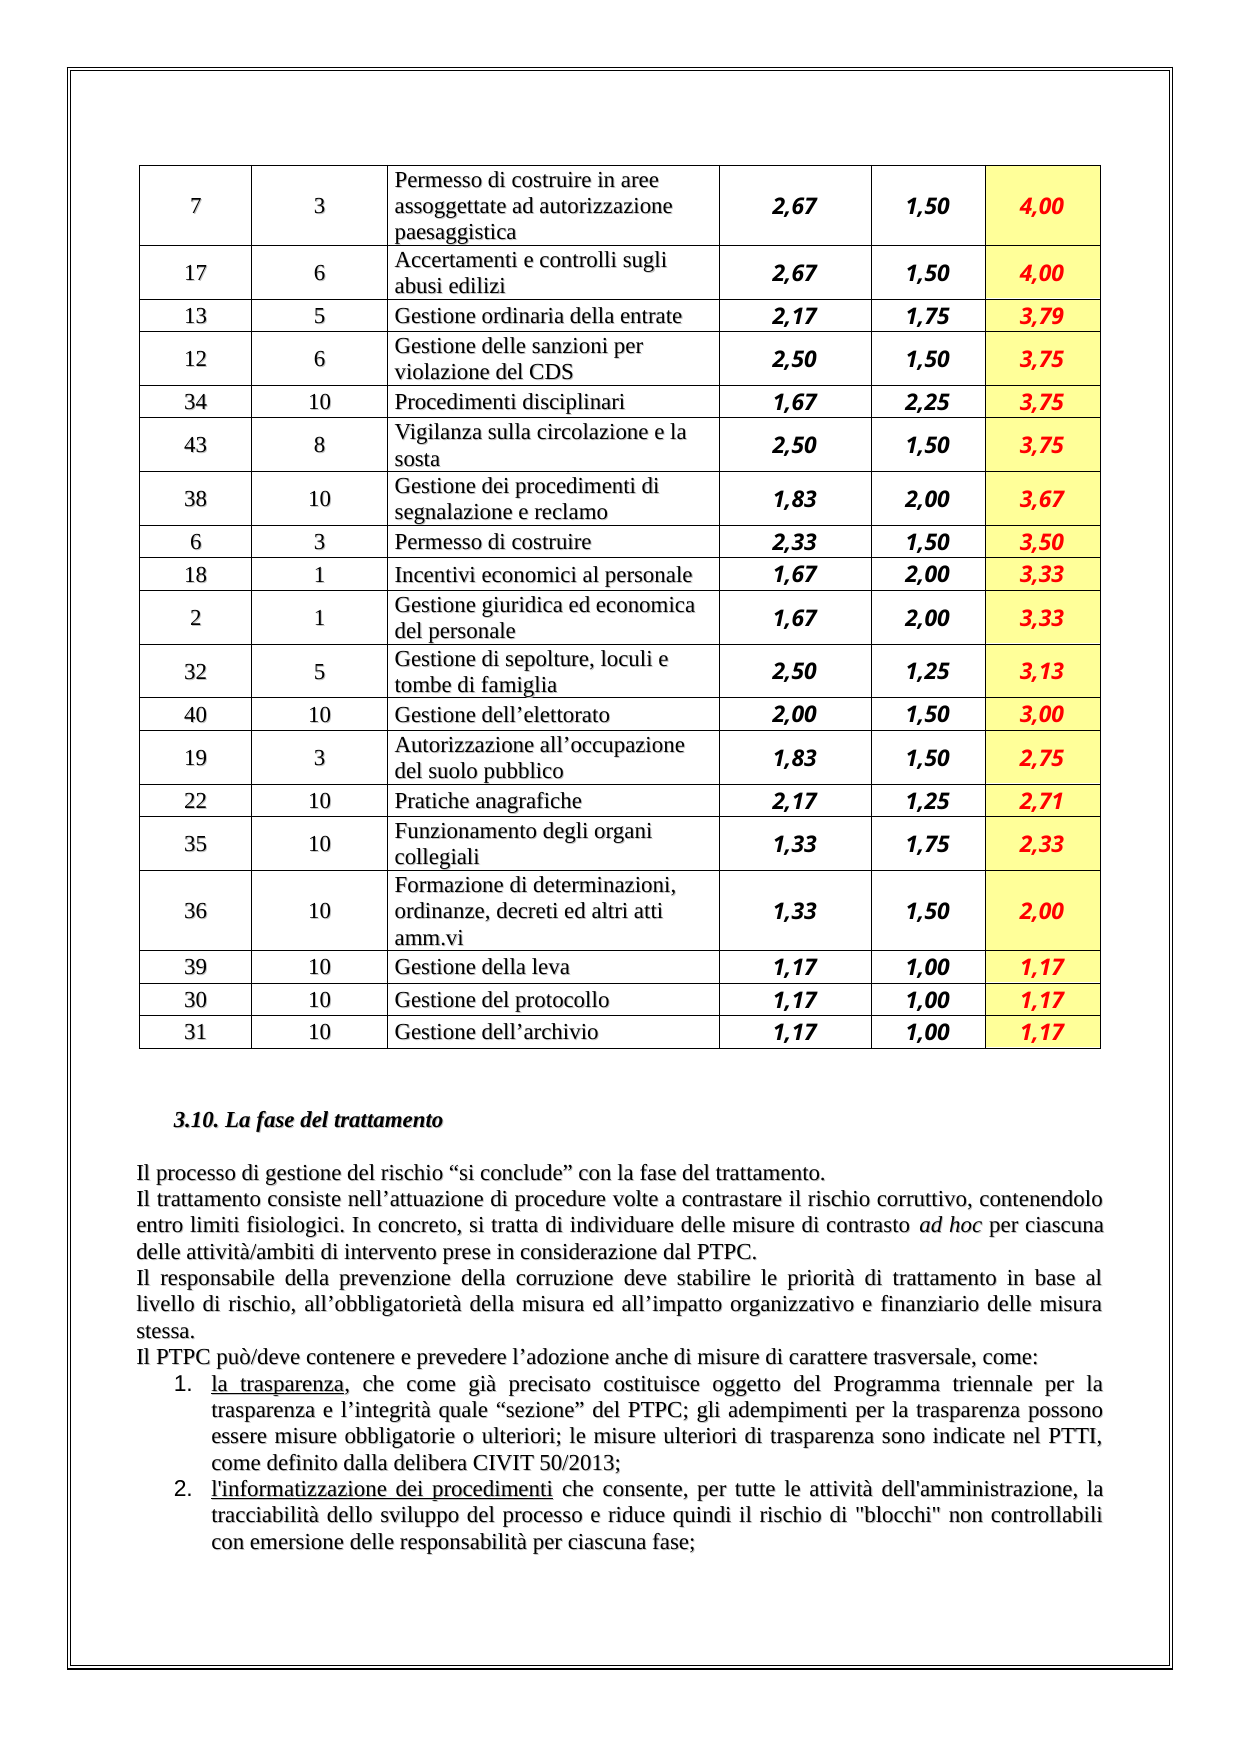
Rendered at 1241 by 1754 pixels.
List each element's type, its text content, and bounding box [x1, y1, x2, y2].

table_cell 6 [252, 332, 387, 385]
table_cell 35 [140, 817, 251, 870]
table_cell 3,67 [986, 472, 1100, 525]
table_cell 1,50 [872, 871, 985, 950]
table_cell 2,17 [720, 785, 871, 816]
table_cell 12 [140, 332, 251, 385]
table_cell 2 [140, 591, 251, 643]
table_cell 1,50 [872, 418, 985, 471]
text 3.10. La fase del trattamento [136, 1106, 1104, 1132]
table_cell 2,50 [720, 645, 871, 697]
table_cell 1,75 [872, 817, 985, 870]
table_cell Gestione della leva [388, 951, 719, 982]
table_cell 3,50 [986, 526, 1100, 557]
table_cell 10 [252, 1016, 387, 1047]
table_cell 2,00 [720, 698, 871, 730]
table_cell 18 [140, 558, 251, 590]
table_cell 36 [140, 871, 251, 950]
table_cell Autorizzazione all’occupazione del suolo pubblico [388, 731, 719, 783]
table_cell 22 [140, 785, 251, 816]
table_cell 2,25 [872, 386, 985, 417]
table_cell 3,13 [986, 645, 1100, 697]
table_cell 1,50 [872, 332, 985, 385]
table_cell 1,17 [720, 984, 871, 1015]
table_cell 1,17 [986, 984, 1100, 1015]
table_cell 2,71 [986, 785, 1100, 816]
table_cell 3,75 [986, 418, 1100, 471]
list l'informatizzazione dei procedimenti che consente, per tutte le attività dell'amministrazione, la tracciabilità dello sviluppo del processo e riduce quindi il rischio di "blocchi" non controllabili con emersione delle responsabilità per ciascuna fase; [173, 1475, 1104, 1554]
table_cell Gestione del protocollo [388, 984, 719, 1015]
table_cell 34 [140, 386, 251, 417]
table_cell 2,17 [720, 300, 871, 331]
table_cell 4,00 [986, 246, 1100, 298]
table_cell 3,75 [986, 386, 1100, 417]
table_cell 31 [140, 1016, 251, 1047]
table_cell 1,67 [720, 591, 871, 643]
table_cell 2,67 [720, 166, 871, 245]
table_cell 39 [140, 951, 251, 982]
table_cell 17 [140, 246, 251, 298]
table_cell 3,33 [986, 591, 1100, 643]
table_cell 3,79 [986, 300, 1100, 331]
table_cell Gestione di sepolture, loculi e tombe di famiglia [388, 645, 719, 697]
table_cell Pratiche anagrafiche [388, 785, 719, 816]
table_cell 43 [140, 418, 251, 471]
table_cell 1,50 [872, 698, 985, 730]
table_cell 1,75 [872, 300, 985, 331]
table_cell Permesso di costruire in aree assoggettate ad autorizzazione paesaggistica [388, 166, 719, 245]
table_cell 1,83 [720, 731, 871, 783]
table_cell 8 [252, 418, 387, 471]
table_cell 2,75 [986, 731, 1100, 783]
table_cell 10 [252, 472, 387, 525]
table_cell 1,50 [872, 166, 985, 245]
table_cell 1 [252, 558, 387, 590]
text Il PTPC può/deve contenere e prevedere l’adozione anche di misure di carattere trasversale, come: [136, 1343, 1104, 1369]
table_cell 40 [140, 698, 251, 730]
table_cell 1,50 [872, 246, 985, 298]
table_cell 2,50 [720, 418, 871, 471]
table_cell 1,25 [872, 785, 985, 816]
table_cell 2,33 [986, 817, 1100, 870]
table_cell 1,17 [720, 951, 871, 982]
table_cell Gestione dei procedimenti di segnalazione e reclamo [388, 472, 719, 525]
text Il responsabile della prevenzione della corruzione deve stabilire le priorità di trattamento in base al livello di rischio, all’obbligatorietà della misura ed all’impatto organizzativo e finanziario delle misura stessa. [136, 1264, 1104, 1343]
table_cell 1,33 [720, 817, 871, 870]
table_cell Incentivi economici al personale [388, 558, 719, 590]
table_cell 1,83 [720, 472, 871, 525]
table_cell 1,50 [872, 731, 985, 783]
table_cell Formazione di determinazioni, ordinanze, decreti ed altri atti amm.vi [388, 871, 719, 950]
table_cell 19 [140, 731, 251, 783]
table_cell 2,50 [720, 332, 871, 385]
table_cell 38 [140, 472, 251, 525]
table_cell 10 [252, 984, 387, 1015]
table_cell Funzionamento degli organi collegiali [388, 817, 719, 870]
table_cell 1,17 [986, 1016, 1100, 1047]
table_cell Gestione dell’archivio [388, 1016, 719, 1047]
table_cell 3,75 [986, 332, 1100, 385]
table_cell 13 [140, 300, 251, 331]
table_cell 32 [140, 645, 251, 697]
table_cell Gestione dell’elettorato [388, 698, 719, 730]
table_cell Permesso di costruire [388, 526, 719, 557]
table_cell 3,00 [986, 698, 1100, 730]
table_cell 5 [252, 300, 387, 331]
table_cell 1,17 [720, 1016, 871, 1047]
table_cell 6 [252, 246, 387, 298]
table_cell 1,25 [872, 645, 985, 697]
table_cell 1,00 [872, 984, 985, 1015]
table_cell Gestione delle sanzioni per violazione del CDS [388, 332, 719, 385]
table_cell 3 [252, 166, 387, 245]
table_cell Vigilanza sulla circolazione e la sosta [388, 418, 719, 471]
table_cell 3 [252, 526, 387, 557]
table_cell 1,00 [872, 1016, 985, 1047]
table_cell 2,00 [872, 558, 985, 590]
table_cell 4,00 [986, 166, 1100, 245]
table_cell 1,00 [872, 951, 985, 982]
table_cell 10 [252, 785, 387, 816]
table_cell 2,00 [986, 871, 1100, 950]
table_cell 5 [252, 645, 387, 697]
table_cell 3,33 [986, 558, 1100, 590]
table_cell Gestione ordinaria della entrate [388, 300, 719, 331]
table_cell 2,00 [872, 591, 985, 643]
table_cell Accertamenti e controlli sugli abusi edilizi [388, 246, 719, 298]
table_cell 1 [252, 591, 387, 643]
list la trasparenza, che come già precisato costituisce oggetto del Programma triennale per la trasparenza e l’integrità quale “sezione” del PTPC; gli adempimenti per la trasparenza possono essere misure obbligatorie o ulteriori; le misure ulteriori di trasparenza sono indicate nel PTTI, come definito dalla delibera CIVIT 50/2013; [173, 1369, 1104, 1475]
table_cell 2,67 [720, 246, 871, 298]
table_cell 3 [252, 731, 387, 783]
table_cell 10 [252, 951, 387, 982]
table_cell 1,50 [872, 526, 985, 557]
table_cell 1,17 [986, 951, 1100, 982]
table_cell 1,33 [720, 871, 871, 950]
table_cell 30 [140, 984, 251, 1015]
table_cell 1,67 [720, 558, 871, 590]
table_cell 10 [252, 386, 387, 417]
table_cell Procedimenti disciplinari [388, 386, 719, 417]
table_cell 6 [140, 526, 251, 557]
table_cell 10 [252, 871, 387, 950]
table_cell 1,67 [720, 386, 871, 417]
table_cell 10 [252, 698, 387, 730]
table_cell 2,00 [872, 472, 985, 525]
table_cell Gestione giuridica ed economica del personale [388, 591, 719, 643]
table_cell 7 [140, 166, 251, 245]
text Il processo di gestione del rischio “si conclude” con la fase del trattamento. [136, 1159, 1104, 1185]
table_cell 10 [252, 817, 387, 870]
table_cell 2,33 [720, 526, 871, 557]
text Il trattamento consiste nell’attuazione di procedure volte a contrastare il rischio corruttivo, contenendolo entro limiti fisiologici. In concreto, si tratta di individuare delle misure di contrasto ad hoc per ciascuna delle attività/ambiti di intervento prese in considerazione dal PTPC. [136, 1185, 1104, 1264]
